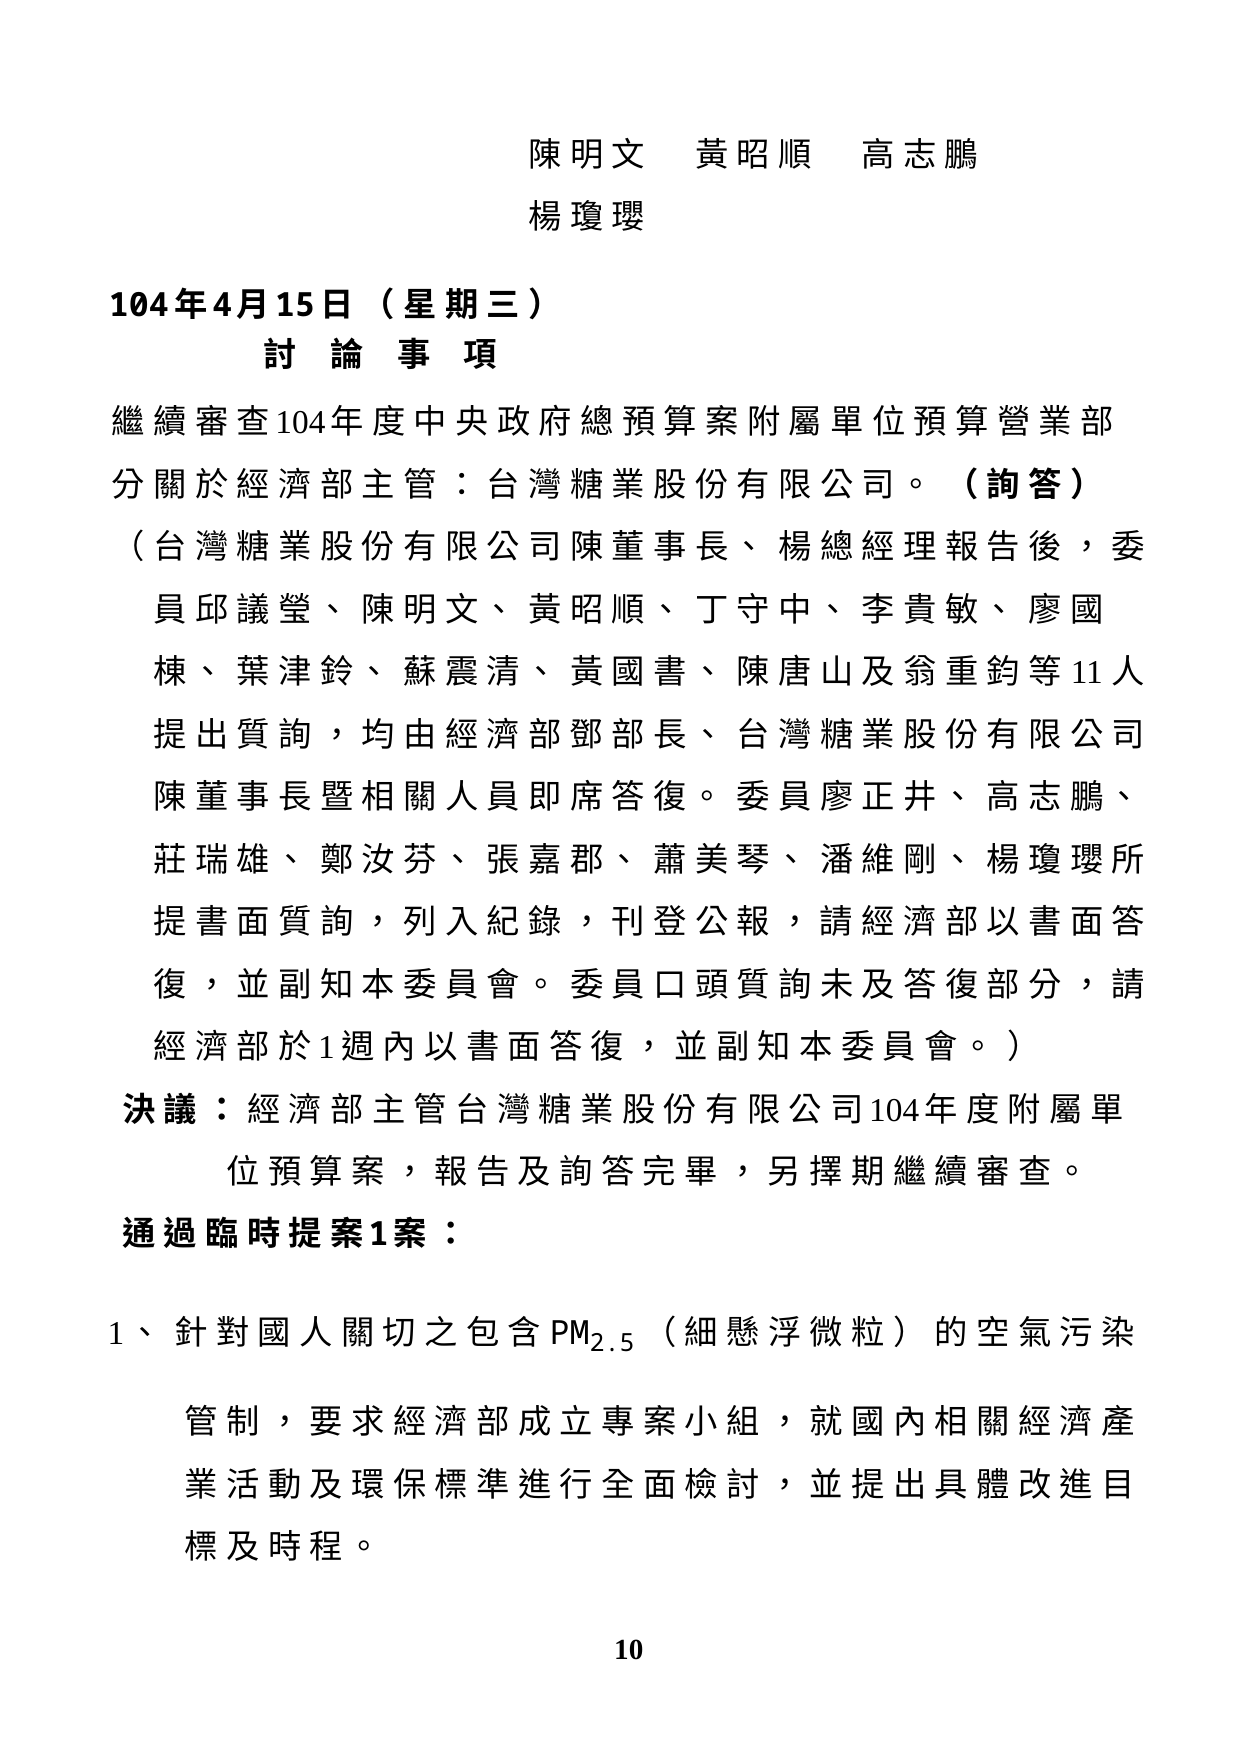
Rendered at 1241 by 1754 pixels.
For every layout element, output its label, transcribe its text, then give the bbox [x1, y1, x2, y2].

list 針對國人關切之包含PM2.5（細懸浮微粒）的空氣污染管制，要求經濟部成立專案小組，就國內相關經濟產業活動及環保標準進行全面檢討，並提出具體改進目標及時程。 [106, 1252, 1149, 1565]
text 通過臨時提案1案： [108, 1190, 1149, 1252]
text （台灣糖業股份有限公司陳董事長、楊總經理報告後，委員邱議瑩、陳明文、黃昭順、丁守中、李貴敏、廖國棟、葉津鈴、蘇震清、黃國書、陳唐山及翁重鈞等11人提出質詢，均由經濟部鄧部長、台灣糖業股份有限公司陳董事長暨相關人員即席答復。委員廖正井、高志鵬、莊瑞雄、鄭汝芬、張嘉郡、蕭美琴、潘維剛、楊瓊瓔所提書面質詢，列入紀錄，刊登公報，請經濟部以書面答復，並副知本委員會。委員口頭質詢未及答復部分，請經濟部於1週內以書面答復，並副知本委員會。） [107, 502, 1149, 1065]
text 陳明文 黃昭順 高志鵬 楊瓊瓔 [384, 110, 1045, 235]
text 繼續審查104年度中央政府總預算案附屬單位預算營業部分關於經濟部主管：台灣糖業股份有限公司。（詢答） [107, 377, 1149, 502]
text 決議：經濟部主管台灣糖業股份有限公司104年度附屬單位預算案，報告及詢答完畢，另擇期繼續審查。 [108, 1065, 1149, 1190]
text 104年4月15日（星期三） [107, 261, 1149, 323]
text 討 論 事 項 [107, 323, 1149, 377]
